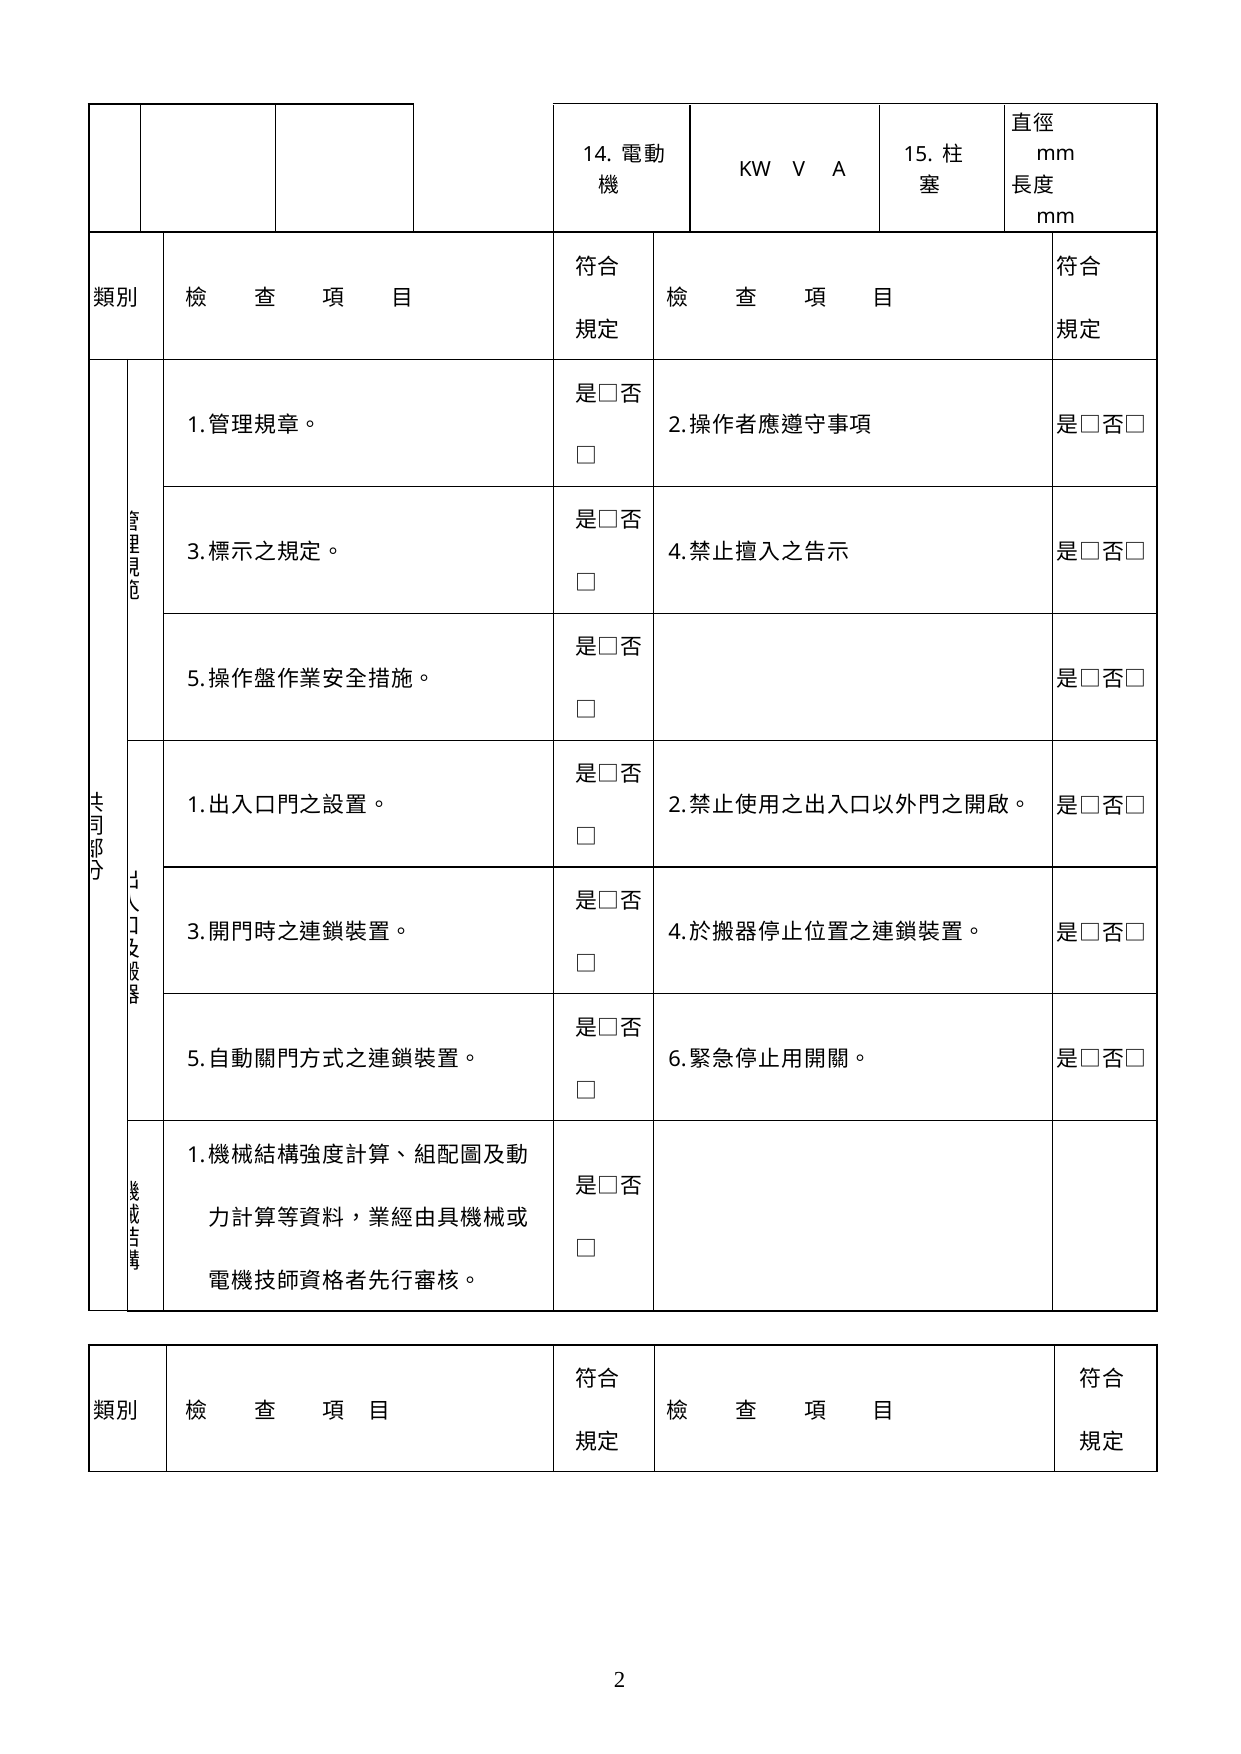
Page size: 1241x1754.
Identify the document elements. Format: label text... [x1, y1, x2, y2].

table_cell 是□否□ [554, 614, 653, 739]
table_cell 1.管理規章。 [164, 360, 553, 486]
table_cell 3.標示之規定。 [164, 487, 553, 613]
table_cell 5.操作盤作業安全措施。 [164, 614, 553, 739]
table_cell 14.電動機 [553, 104, 690, 231]
table_cell [654, 614, 1052, 739]
table_cell 是□否□ [554, 1121, 653, 1310]
table_cell 是□否□ [1053, 360, 1156, 486]
table_cell 1.出入口門之設置。 [164, 741, 553, 866]
table_cell 是□否□ [554, 360, 653, 486]
table_cell 檢 查 項 目 [164, 233, 553, 359]
table_cell 直徑 mm 長度 mm [1004, 104, 1156, 231]
table_cell KW V A [690, 104, 879, 231]
table_cell 4.於搬器停止位置之連鎖裝置。 [654, 868, 1052, 993]
table_cell 4.禁止擅入之告示 [654, 487, 1052, 613]
table_cell 是□否□ [554, 487, 653, 613]
table_cell 是□否□ [554, 994, 653, 1120]
table_cell 符合 規定 [1053, 233, 1156, 359]
table_cell 是□否□ [1053, 868, 1156, 993]
table_cell 管理規範 [128, 360, 163, 739]
table_cell [654, 1121, 1052, 1310]
table_cell [414, 103, 553, 231]
table_cell 出入口及搬器 [128, 741, 163, 1120]
table_header 檢 查 項 目 [655, 1346, 1054, 1471]
table_cell [1053, 1121, 1156, 1310]
table_cell 類別 [90, 233, 163, 359]
table_cell 是□否□ [554, 741, 653, 866]
table_cell 15.柱 塞 [879, 104, 1004, 231]
table_cell 設備設計性能 [90, 105, 140, 231]
table_cell 是□否□ [554, 868, 653, 993]
table_header 檢 查 項 目 [167, 1346, 553, 1471]
table_cell 機械結構 [128, 1121, 163, 1310]
table_cell 2.禁止使用之出入口以外門之開啟。 [654, 741, 1052, 866]
table_cell 3.開門時之連鎖裝置。 [164, 868, 553, 993]
table_header 類別 [90, 1346, 166, 1471]
table_cell 1.機械結構強度計算、組配圖及動力計算等資料，業經由具機械或電機技師資格者先行審核。 [164, 1121, 553, 1310]
table_header 符合 規定 [1055, 1346, 1156, 1471]
table_cell 共同部分 [90, 360, 127, 1310]
table_cell 6.緊急停止用開關。 [654, 994, 1052, 1120]
table_cell 是□否□ [1053, 994, 1156, 1120]
table_cell 是□否□ [1053, 487, 1156, 613]
table_cell 是□否□ [1053, 741, 1156, 866]
table_cell 2.操作者應遵守事項 [654, 360, 1052, 486]
table_header 符合 規定 [554, 1346, 654, 1471]
table_cell 檢 查 項 目 [654, 233, 1052, 359]
table_cell [141, 105, 275, 231]
table_cell 符合 規定 [554, 233, 653, 359]
table_cell 是□否□ [1053, 614, 1156, 739]
table_cell [276, 105, 413, 231]
table_cell 5.自動關門方式之連鎖裝置。 [164, 994, 553, 1120]
